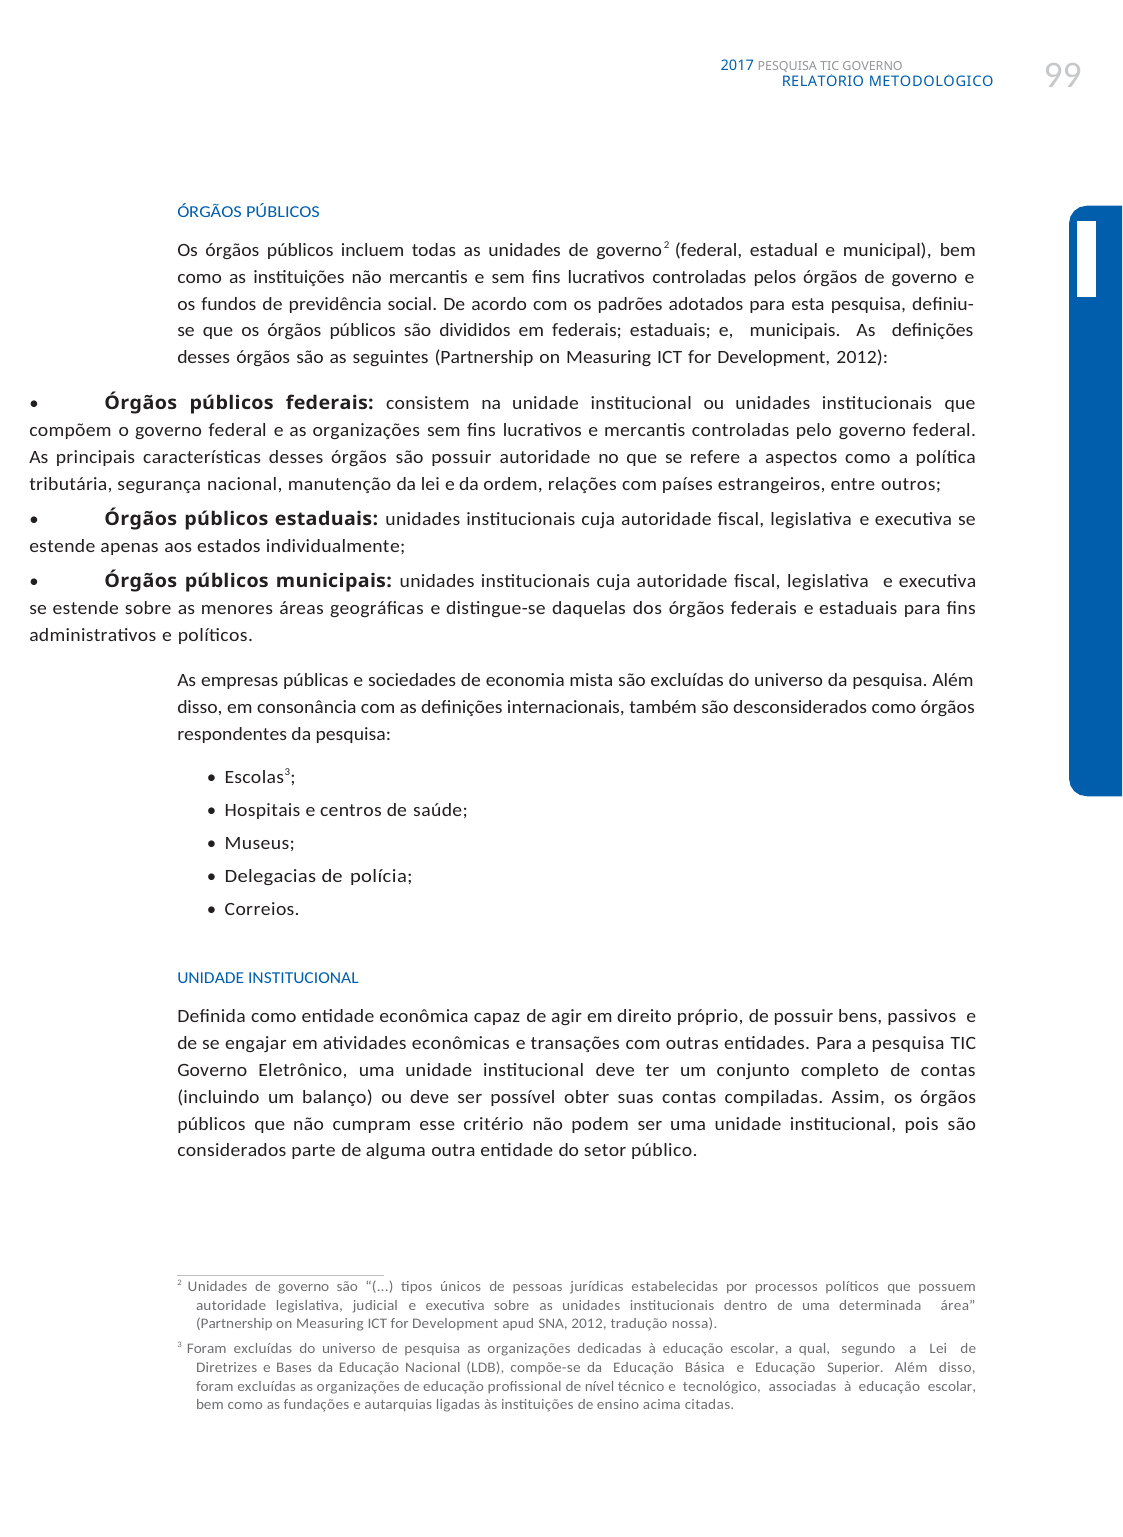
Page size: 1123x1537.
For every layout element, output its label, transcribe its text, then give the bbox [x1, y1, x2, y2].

list Hospitais e centros de saúde; [207, 798, 1123, 821]
text UNIDADE INSTITUCIONAL [177, 968, 1123, 988]
text Definida como entidade econômica capaz de agir em direito próprio, de possuir bens, passivos e de se engajar em atividades econômicas e transações com outras entidades. Para a pesquisa TIC Governo Eletrônico, uma unidade institucional deve ter um conjunto completo de contas (incluindo um balanço) ou deve ser possível obter suas contas compiladas. Assim, os órgãos públicos que não cumpram esse critério não podem ser uma unidade institucional, pois são considerados parte de alguma outra entidade do setor público. [177, 1004, 976, 1161]
list Correios. [207, 897, 1123, 920]
list Órgãos públicos estaduais: unidades institucionais cuja autoridade fiscal, legislativa e executiva se estende apenas aos estados individualmente; [29, 505, 976, 557]
list Órgãos públicos municipais: unidades institucionais cuja autoridade fiscal, legislativa e executiva se estende sobre as menores áreas geográficas e distingue-se daquelas dos órgãos federais e estaduais para fins administrativos e políticos. [29, 567, 976, 646]
text Os órgãos públicos incluem todas as unidades de governo2 (federal, estadual e municipal), bem como as instituições não mercantis e sem fins lucrativos controladas pelos órgãos de governo e os fundos de previdência social. De acordo com os padrões adotados para esta pesquisa, definiu- se que os órgãos públicos são divididos em federais; estaduais; e, municipais. As definições desses órgãos são as seguintes (Partnership on Measuring ICT for Development, 2012): [177, 238, 976, 368]
text 3 Foram excluídas do universo de pesquisa as organizações dedicadas à educação escolar, a qual, segundo a Lei de Diretrizes e Bases da Educação Nacional (LDB), compõe-se da Educação Básica e Educação Superior. Além disso, foram excluídas as organizações de educação profissional de nível técnico e tecnológico, associadas à educação escolar, bem como as fundações e autarquias ligadas às instituições de ensino acima citadas. [177, 1339, 976, 1413]
text As empresas públicas e sociedades de economia mista são excluídas do universo da pesquisa. Além disso, em consonância com as definições internacionais, também são desconsiderados como órgãos respondentes da pesquisa: [177, 668, 976, 744]
text 2 Unidades de governo são “(...) tipos únicos de pessoas jurídicas estabelecidas por processos políticos que possuem autoridade legislativa, judicial e executiva sobre as unidades institucionais dentro de uma determinada área” (Partnership on Measuring ICT for Development apud SNA, 2012, tradução nossa). [177, 1274, 976, 1332]
list Museus; [207, 831, 1123, 854]
list Escolas3; [207, 765, 1071, 788]
list Delegacias de polícia; [207, 864, 1123, 887]
text ÓRGÃOS PÚBLICOS [177, 201, 1123, 222]
text PORTUGUÊS [1079, 222, 1096, 297]
list Órgãos públicos federais: consistem na unidade institucional ou unidades institucionais que compõem o governo federal e as organizações sem fins lucrativos e mercantis controladas pelo governo federal. As principais características desses órgãos são possuir autoridade no que se refere a aspectos como a política tributária, segurança nacional, manutenção da lei e da ordem, relações com países estrangeiros, entre outros; [29, 389, 976, 495]
